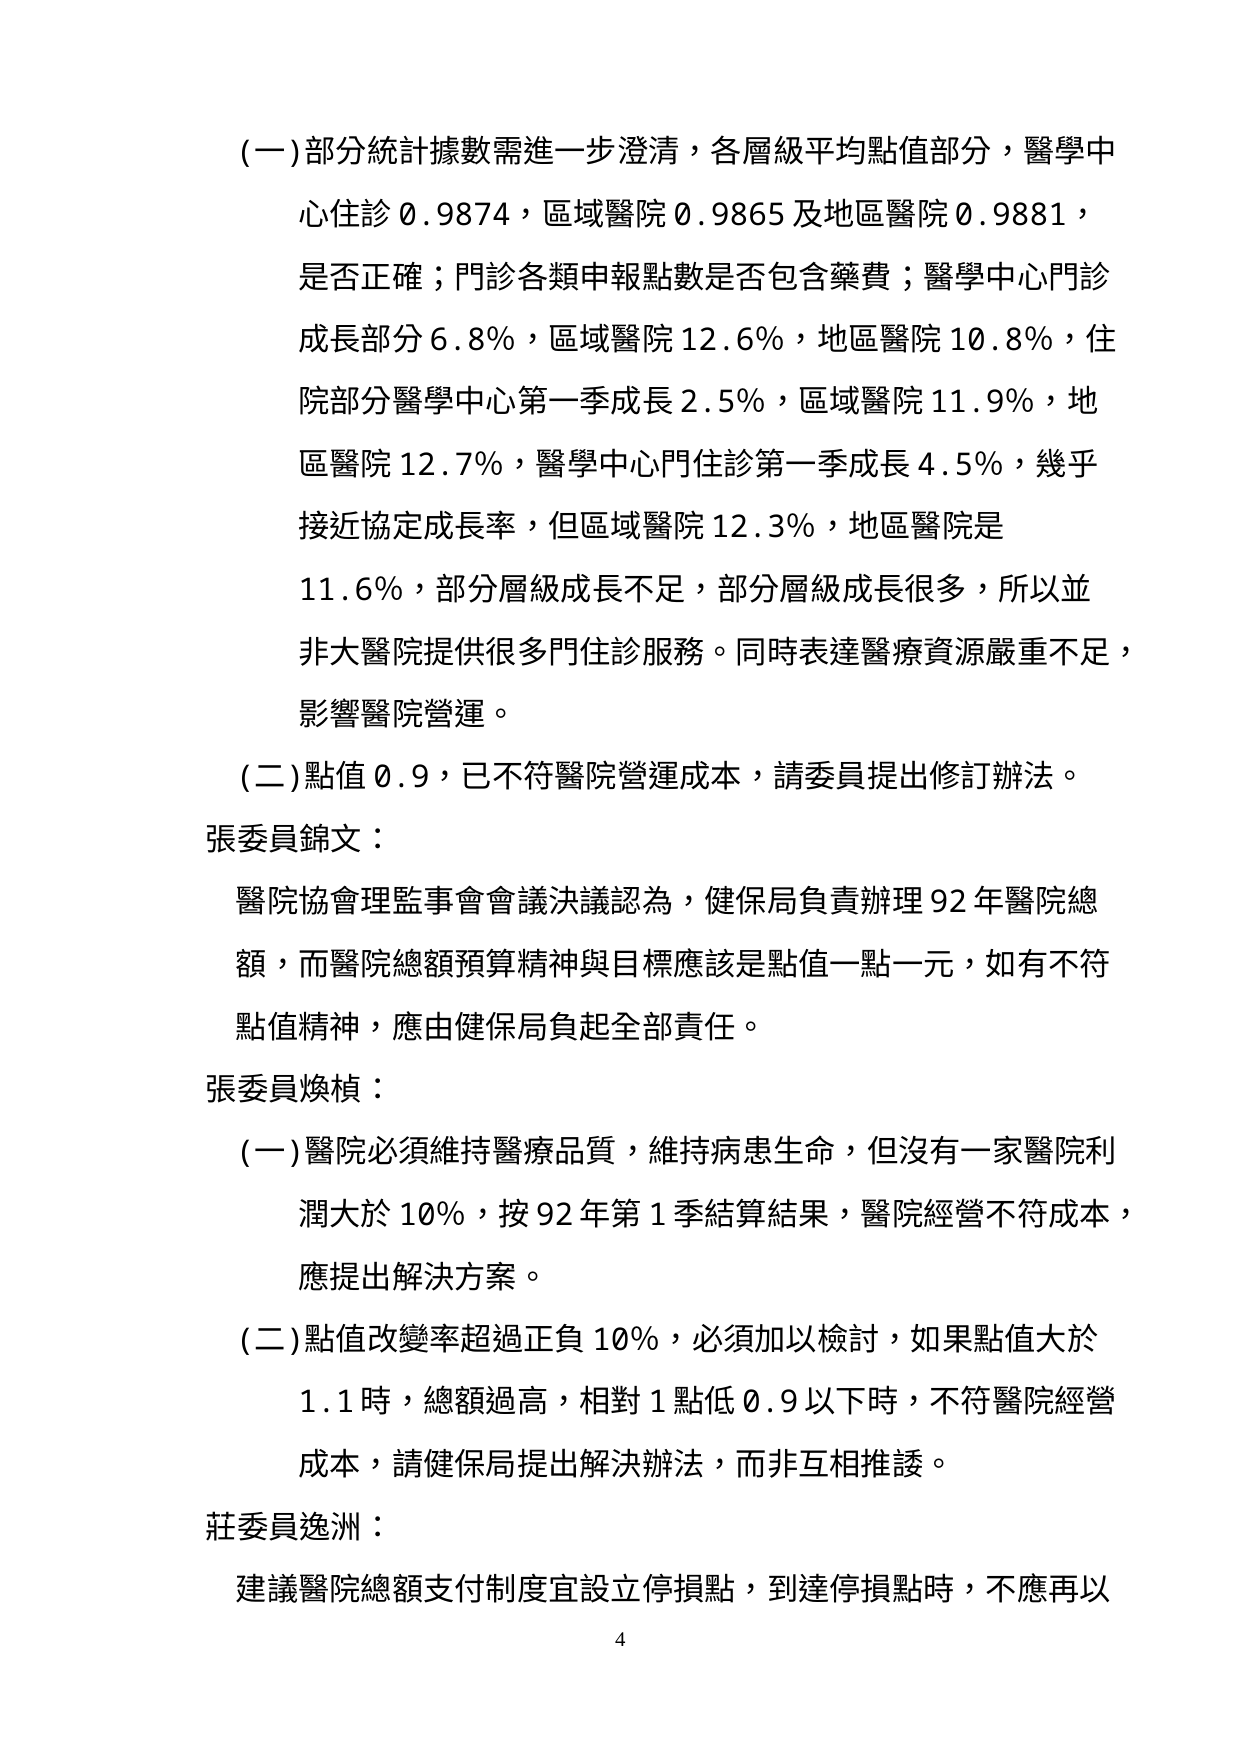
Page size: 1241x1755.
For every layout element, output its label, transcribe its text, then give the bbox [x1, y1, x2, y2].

text 張委員錦文： [206, 795, 1122, 858]
text (二)點值0.9，已不符醫院營運成本，請委員提出修訂辦法。 [236, 733, 1122, 795]
text 張委員煥楨： [206, 1045, 1122, 1108]
text 建議醫院總額支付制度宜設立停損點，到達停損點時，不應再以 [236, 1545, 1122, 1608]
text 醫院協會理監事會會議決議認為，健保局負責辦理92年醫院總額，而醫院總額預算精神與目標應該是點值一點一元，如有不符點值精神，應由健保局負起全部責任。 [236, 858, 1122, 1045]
text (二)點值改變率超過正負10％，必須加以檢討，如果點值大於1.1時，總額過高，相對1點低0.9以下時，不符醫院經營成本，請健保局提出解決辦法，而非互相推諉。 [236, 1295, 1122, 1483]
text 莊委員逸洲： [206, 1483, 1122, 1545]
text (一)部分統計據數需進一步澄清，各層級平均點值部分，醫學中心住診0.9874，區域醫院0.9865及地區醫院0.9881，是否正確；門診各類申報點數是否包含藥費；醫學中心門診成長部分6.8％，區域醫院12.6％，地區醫院10.8％，住院部分醫學中心第一季成長2.5％，區域醫院11.9％，地區醫院12.7％，醫學中心門住診第一季成長4.5％，幾乎接近協定成長率，但區域醫院12.3％，地區醫院是11.6％，部分層級成長不足，部分層級成長很多，所以並非大醫院提供很多門住診服務。同時表達醫療資源嚴重不足，影響醫院營運。 [236, 108, 1122, 733]
text (一)醫院必須維持醫療品質，維持病患生命，但沒有一家醫院利潤大於10％，按92年第1季結算結果，醫院經營不符成本，應提出解決方案。 [236, 1108, 1122, 1295]
